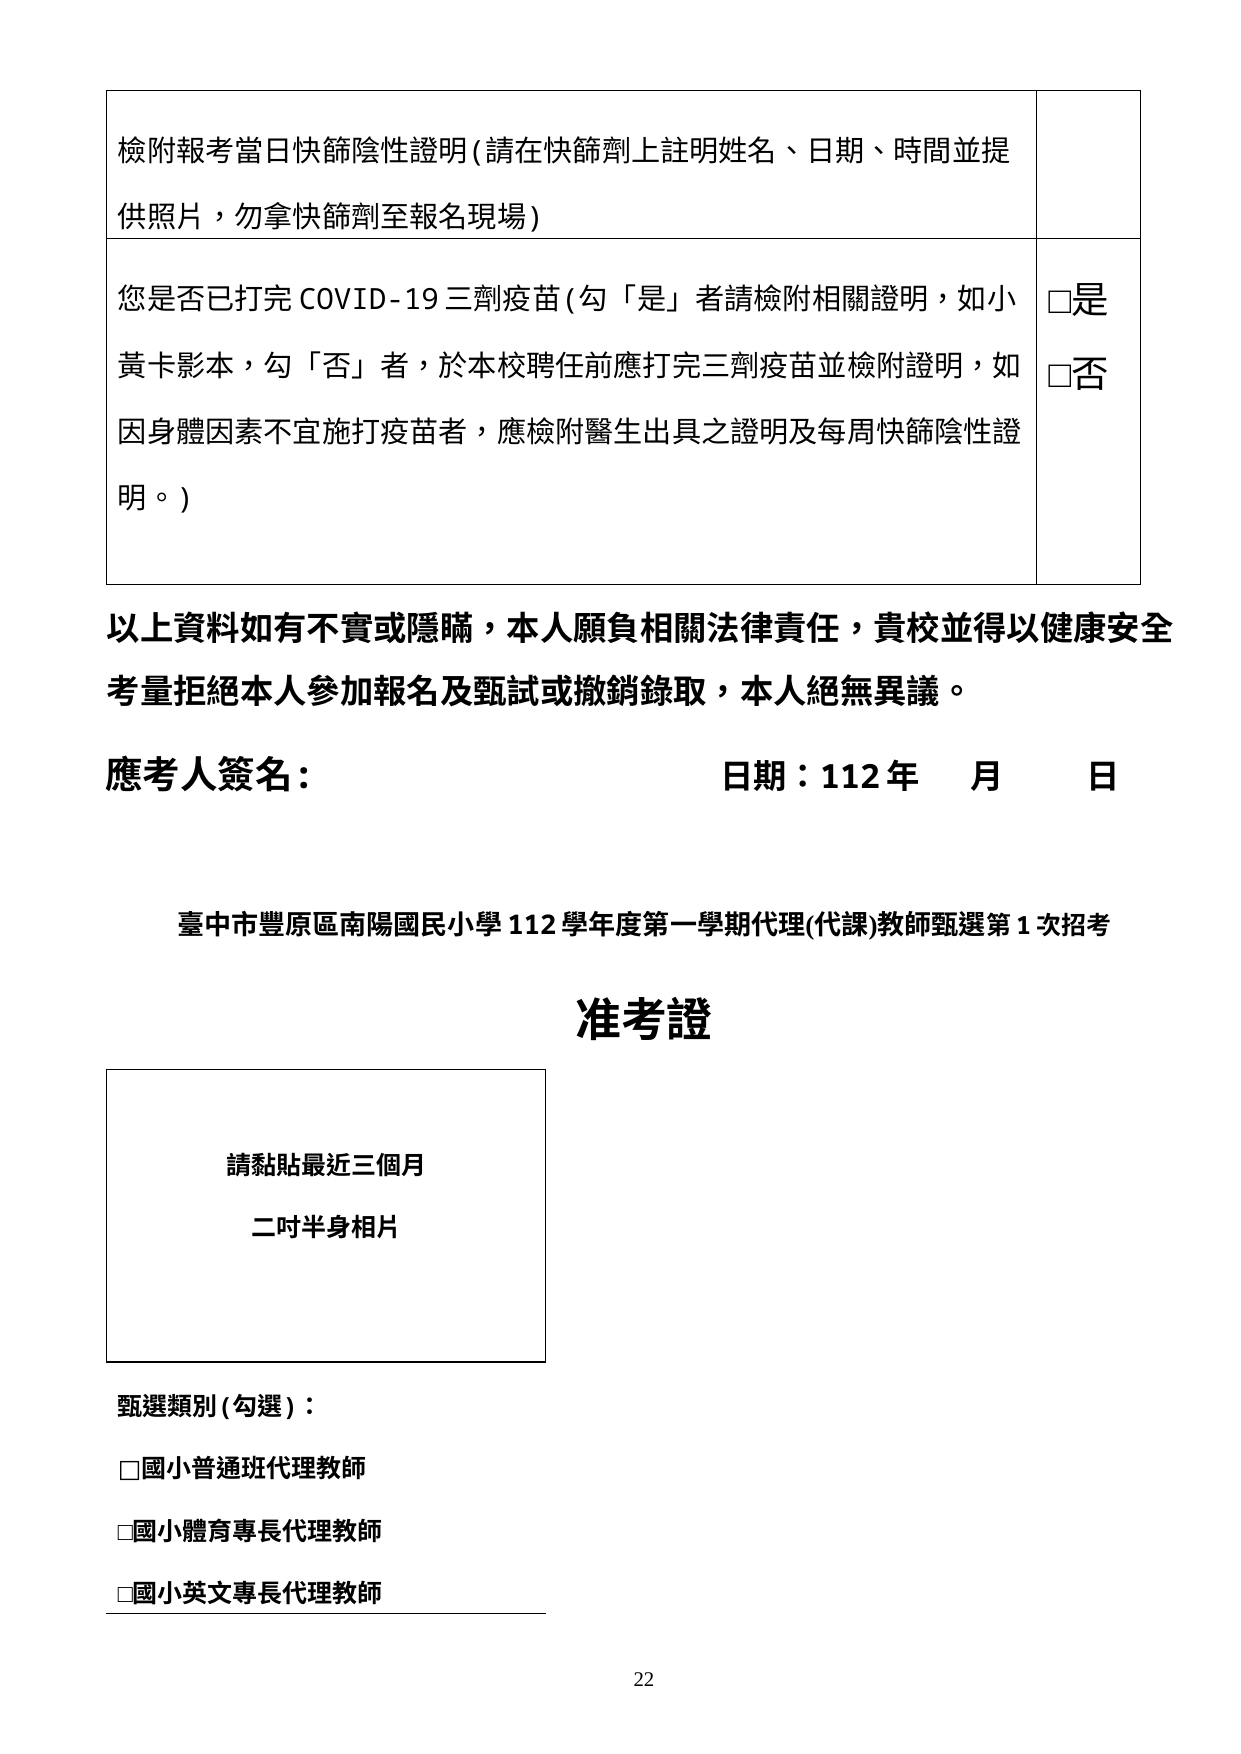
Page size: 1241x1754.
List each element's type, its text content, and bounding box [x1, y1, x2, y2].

table_cell 您是否已打完COVID-19三劑疫苗(勾「是」者請檢附相關證明，如小黃卡影本，勾「否」者，於本校聘任前應打完三劑疫苗並檢附證明，如因身體因素不宜施打疫苗者，應檢附醫生出具之證明及每周快篩陰性證明。) [107, 239, 1036, 583]
table_cell 甄選類別(勾選)： □國小普通班代理教師 □國小體育專長代理教師 □國小英文專長代理教師 [106, 1363, 546, 1612]
table_header 請黏貼最近三個月 二吋半身相片 [107, 1070, 545, 1361]
text 應考人簽名: 日期：112年 月 日 [105, 731, 1181, 793]
table_cell 檢附報考當日快篩陰性證明(請在快篩劑上註明姓名、日期、時間並提供照片，勿拿快篩劑至報名現場) [107, 91, 1036, 238]
text 准考證 [106, 943, 1181, 1068]
table_cell □是 □否 [1037, 239, 1140, 583]
table_cell [1037, 91, 1140, 238]
text 以上資料如有不實或隱瞞，本人願負相關法律責任，貴校並得以健康安全考量拒絕本人參加報名及甄試或撤銷錄取，本人絕無異議。 [106, 584, 1181, 709]
text 臺中市豐原區南陽國民小學112學年度第一學期代理(代課)教師甄選第1次招考 [106, 881, 1181, 943]
